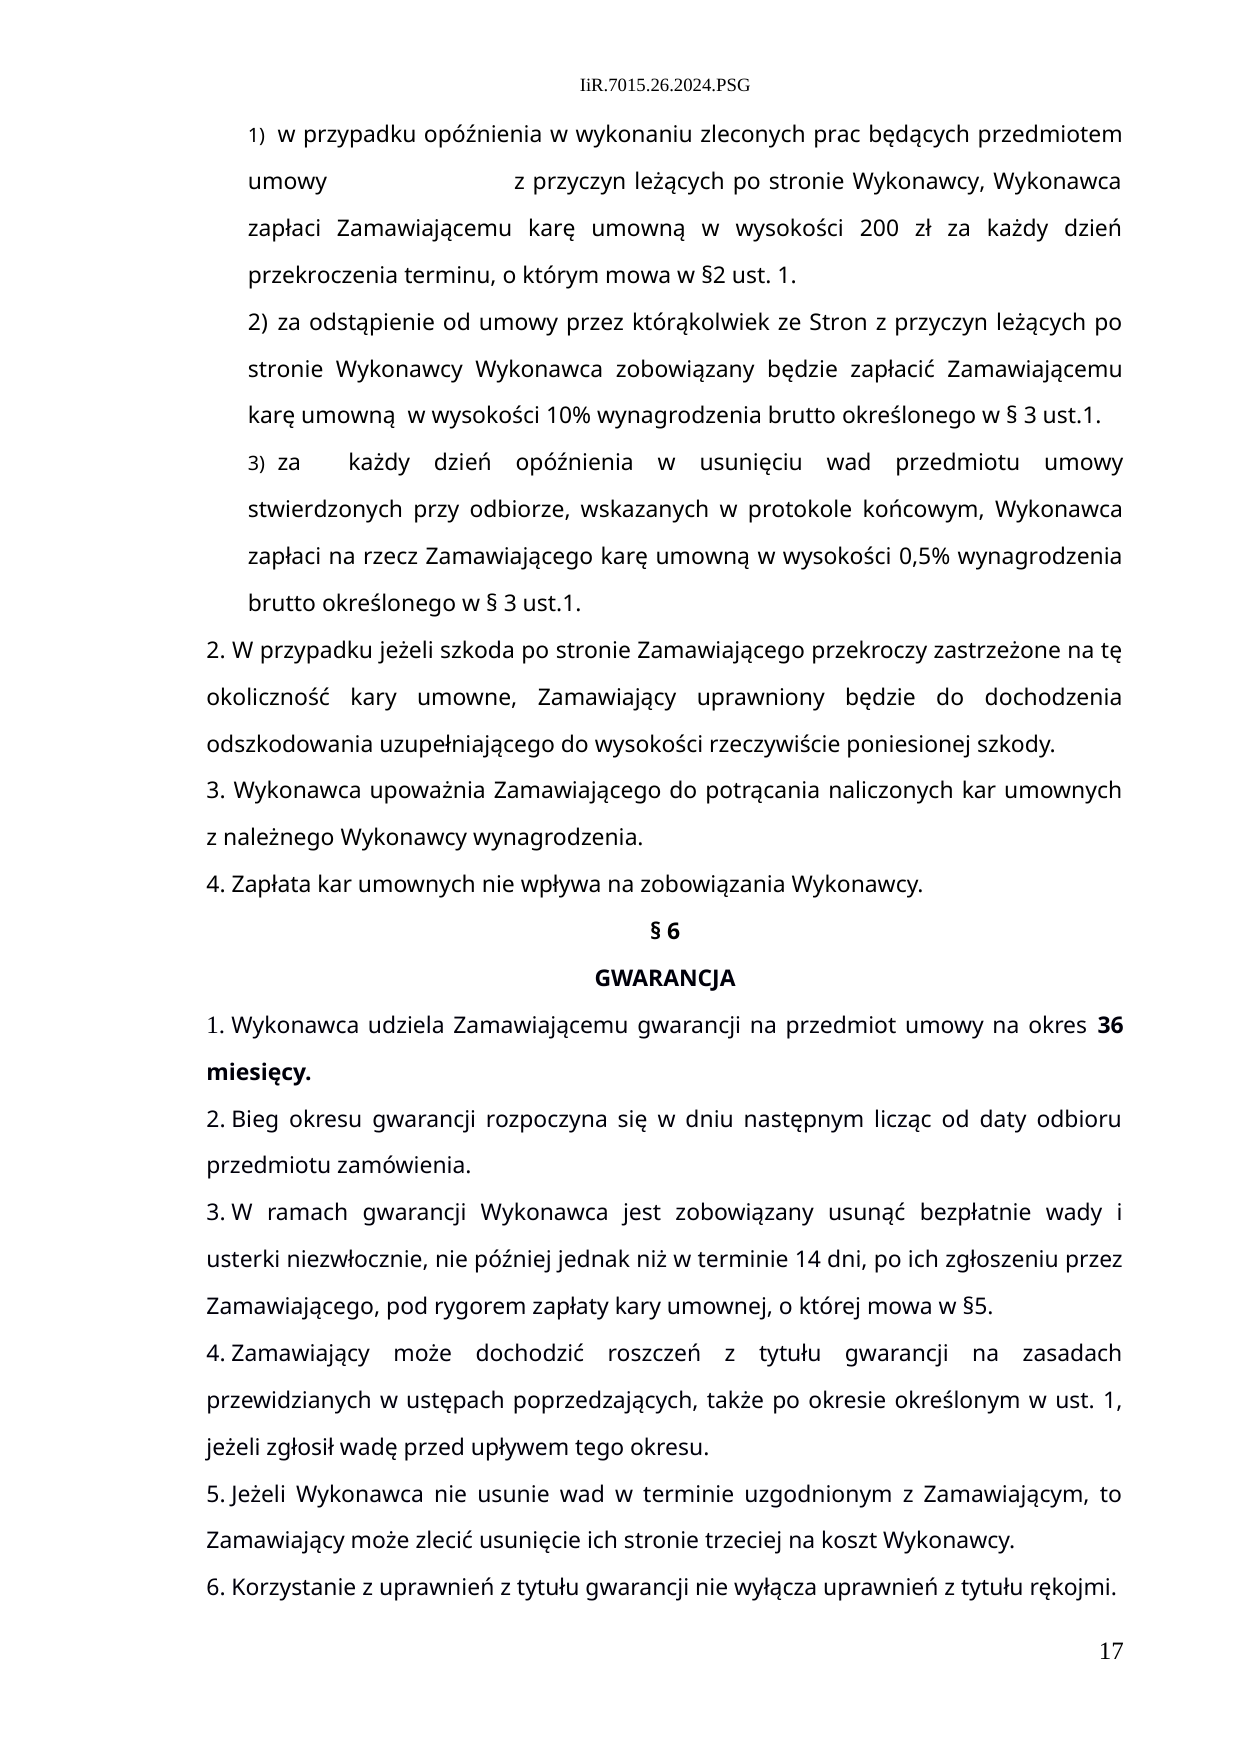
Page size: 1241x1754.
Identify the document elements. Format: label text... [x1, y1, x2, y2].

list w przypadku opóźnienia w wykonaniu zleconych prac będących przedmiotem umowy z przyczyn leżących po stronie Wykonawcy, Wykonawca zapłaci Zamawiającemu karę umowną w wysokości 200 zł za każdy dzień przekroczenia terminu, o którym mowa w §2 ust. 1. [248, 118, 1123, 290]
list W ramach gwarancji Wykonawca jest zobowiązany usunąć bezpłatnie wady i usterki niezwłocznie, nie później jednak niż w terminie 14 dni, po ich zgłoszeniu przez Zamawiającego, pod rygorem zapłaty kary umownej, o której mowa w §5. [206, 1196, 1123, 1321]
text GWARANCJA [206, 962, 1123, 993]
list za odstąpienie od umowy przez którąkolwiek ze Stron z przyczyn leżących po stronie Wykonawcy Wykonawca zobowiązany będzie zapłacić Zamawiającemu karę umowną w wysokości 10% wynagrodzenia brutto określonego w § 3 ust.1. [248, 306, 1123, 431]
text 2. W przypadku jeżeli szkoda po stronie Zamawiającego przekroczy zastrzeżone na tę okoliczność kary umowne, Zamawiający uprawniony będzie do dochodzenia odszkodowania uzupełniającego do wysokości rzeczywiście poniesionej szkody. [206, 634, 1123, 759]
text § 6 [206, 915, 1123, 946]
list Korzystanie z uprawnień z tytułu gwarancji nie wyłącza uprawnień z tytułu rękojmi. [206, 1571, 1123, 1602]
list Jeżeli Wykonawca nie usunie wad w terminie uzgodnionym z Zamawiającym, to Zamawiający może zlecić usunięcie ich stronie trzeciej na koszt Wykonawcy. [206, 1477, 1123, 1556]
list Zamawiający może dochodzić roszczeń z tytułu gwarancji na zasadach przewidzianych w ustępach poprzedzających, także po okresie określonym w ust. 1, jeżeli zgłosił wadę przed upływem tego okresu. [206, 1337, 1123, 1462]
list Bieg okresu gwarancji rozpoczyna się w dniu następnym licząc od daty odbioru przedmiotu zamówienia. [206, 1102, 1123, 1181]
list Wykonawca udziela Zamawiającemu gwarancji na przedmiot umowy na okres 36 miesięcy. [206, 1009, 1123, 1087]
text 4. Zapłata kar umownych nie wpływa na zobowiązania Wykonawcy. [206, 868, 1123, 899]
list za każdy dzień opóźnienia w usunięciu wad przedmiotu umowy stwierdzonych przy odbiorze, wskazanych w protokole końcowym, Wykonawca zapłaci na rzecz Zamawiającego karę umowną w wysokości 0,5% wynagrodzenia brutto określonego w § 3 ust.1. [248, 446, 1123, 618]
text 3. Wykonawca upoważnia Zamawiającego do potrącania naliczonych kar umownych z należnego Wykonawcy wynagrodzenia. [206, 774, 1123, 852]
